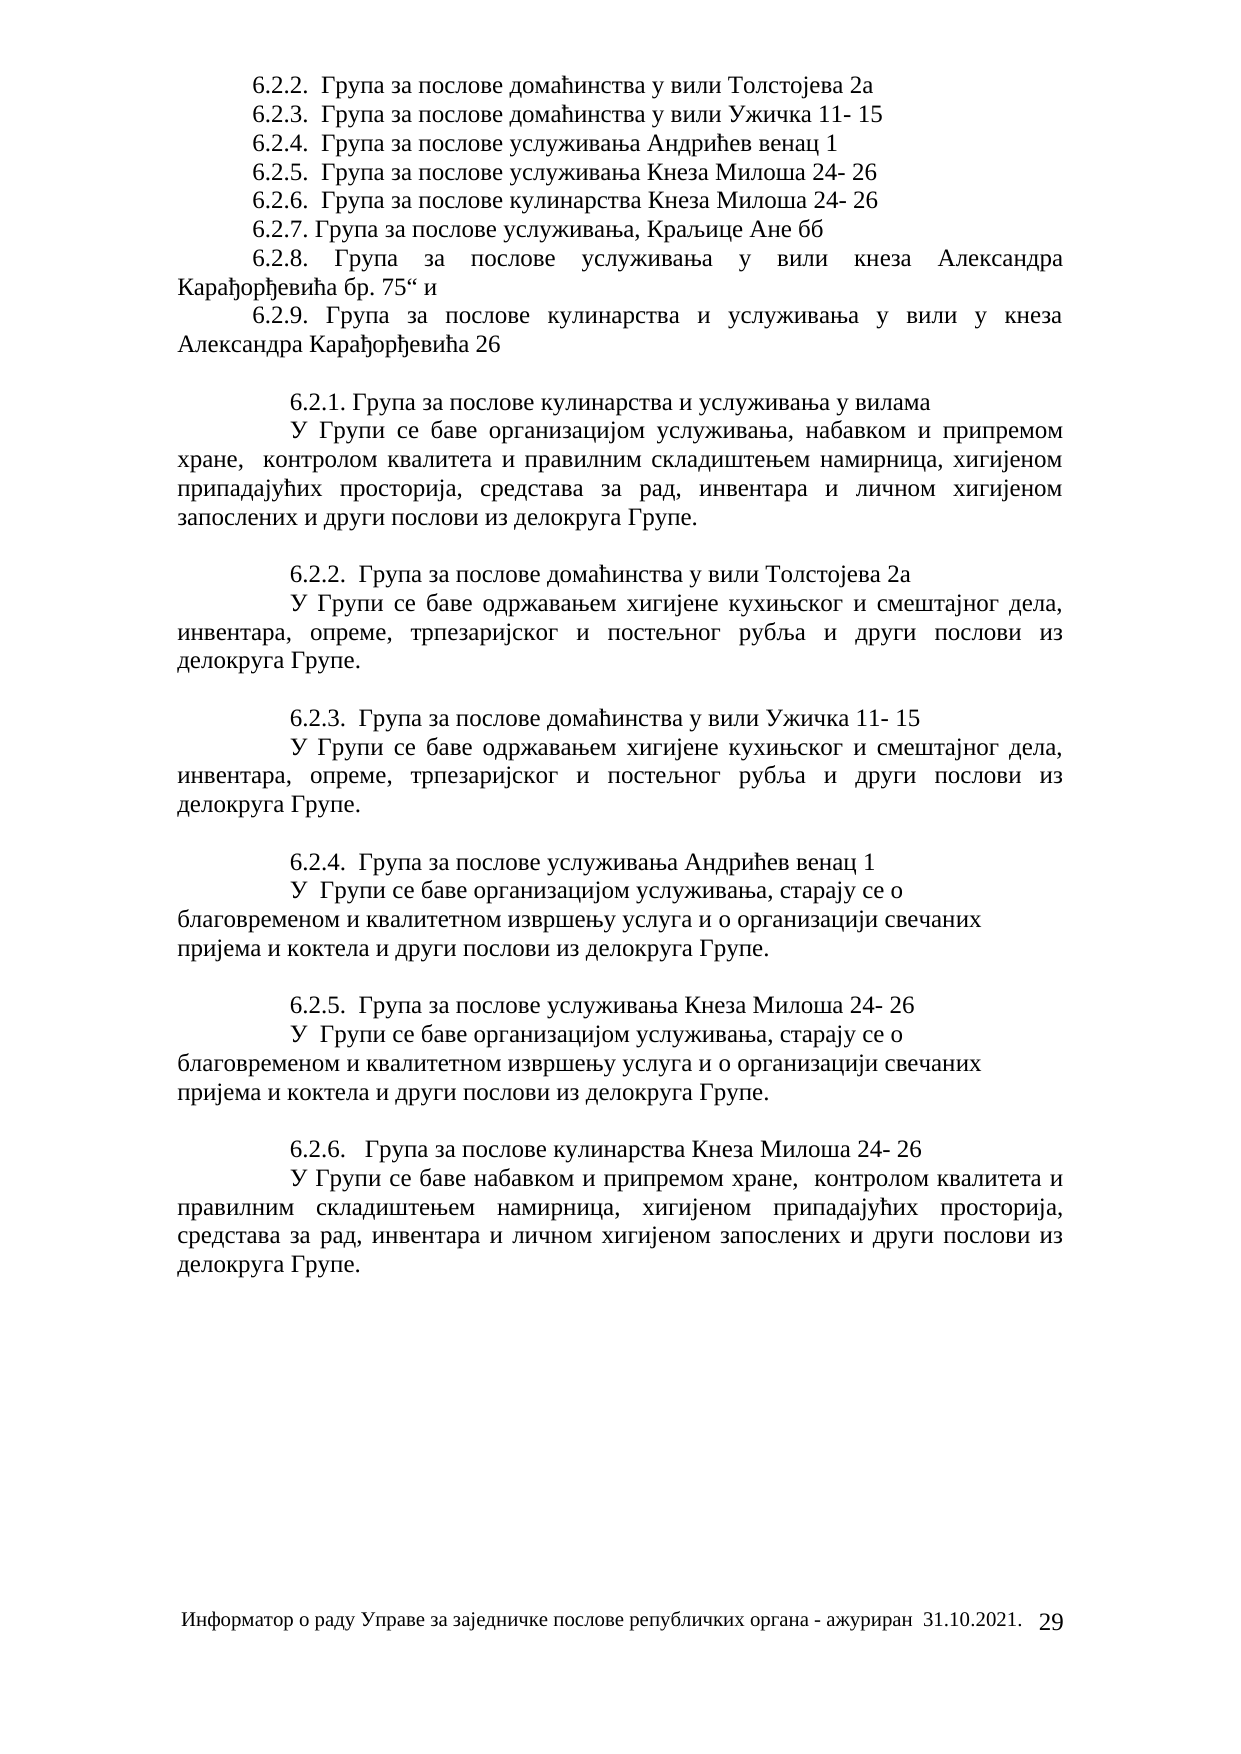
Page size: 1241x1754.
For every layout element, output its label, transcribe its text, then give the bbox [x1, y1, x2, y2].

text 6.2.4. Група за послове услуживања Андрићев венац 1 [177, 847, 1063, 876]
text 6.2.5. Група за послове услуживања Кнеза Милоша 24- 26 [177, 157, 1063, 186]
text 6.2.7. Група за послове услуживања, Краљице Ане бб [177, 214, 1063, 243]
text 6.2.4. Група за послове услуживања Андрићев венац 1 [177, 128, 1063, 157]
list Група за послове кулинарства Кнеза Милоша 24- 26 [289, 1134, 1063, 1163]
text 6.2.2. Група за послове домаћинства у вили Толстојева 2а [177, 559, 1063, 588]
text У Групи се баве организацијом услуживања, старају се о благовременом и квалитетном извршењу услуга и o организацији свечаних пријема и коктела и други послови из делокруга Групе. [177, 1019, 1063, 1106]
text 6.2.2. Група за послове домаћинства у вили Толстојева 2а [177, 71, 1063, 99]
text У Групи се баве организацијом услуживања, набавком и припремом хране, контролом квалитета и правилним складиштењем намирница, хигијеном припадајућих просторија, средстава за рад, инвентара и личном хигијеном запослених и други послови из делокруга Групе. [177, 416, 1063, 531]
text 6.2.8. Група за послове услуживања у вили кнеза Александра Карађорђевића бр. 75“ и [177, 243, 1063, 301]
text 6.2.5. Група за послове услуживања Кнеза Милоша 24- 26 [177, 991, 1063, 1019]
text У Групи се баве набавком и припремом хране, контролом квалитета и правилним складиштењем намирница, хигијеном припадајућих просторија, средстава за рад, инвентара и личном хигијеном запослених и други послови из делокруга Групе. [177, 1163, 1063, 1278]
text 6.2.3. Група за послове домаћинства у вили Ужичка 11- 15 [177, 703, 1063, 732]
text У Групи се баве организацијом услуживања, старају се о благовременом и квалитетном извршењу услуга и o организацији свечаних пријема и коктела и други послови из делокруга Групе. [177, 876, 1063, 962]
text У Групи се баве одржавањем хигијене кухињског и смештајног дела, инвентара, опреме, трпезаријског и постељног рубља и други послови из делокруга Групе. [177, 732, 1063, 818]
text У Групи се баве одржавањем хигијене кухињског и смештајног дела, инвентара, опреме, трпезаријског и постељног рубља и други послови из делокруга Групе. [177, 588, 1063, 674]
text 6.2.1. Група за послове кулинарства и услуживања у вилама [177, 387, 1063, 416]
text 6.2.3. Група за послове домаћинства у вили Ужичка 11- 15 [177, 99, 1063, 128]
text 6.2.6. Група за послове кулинарства Кнеза Милоша 24- 26 [177, 186, 1063, 214]
text 6.2.9. Група за послове кулинарства и услуживања у вили у кнеза Александра Карађорђевића 26 [177, 301, 1063, 358]
